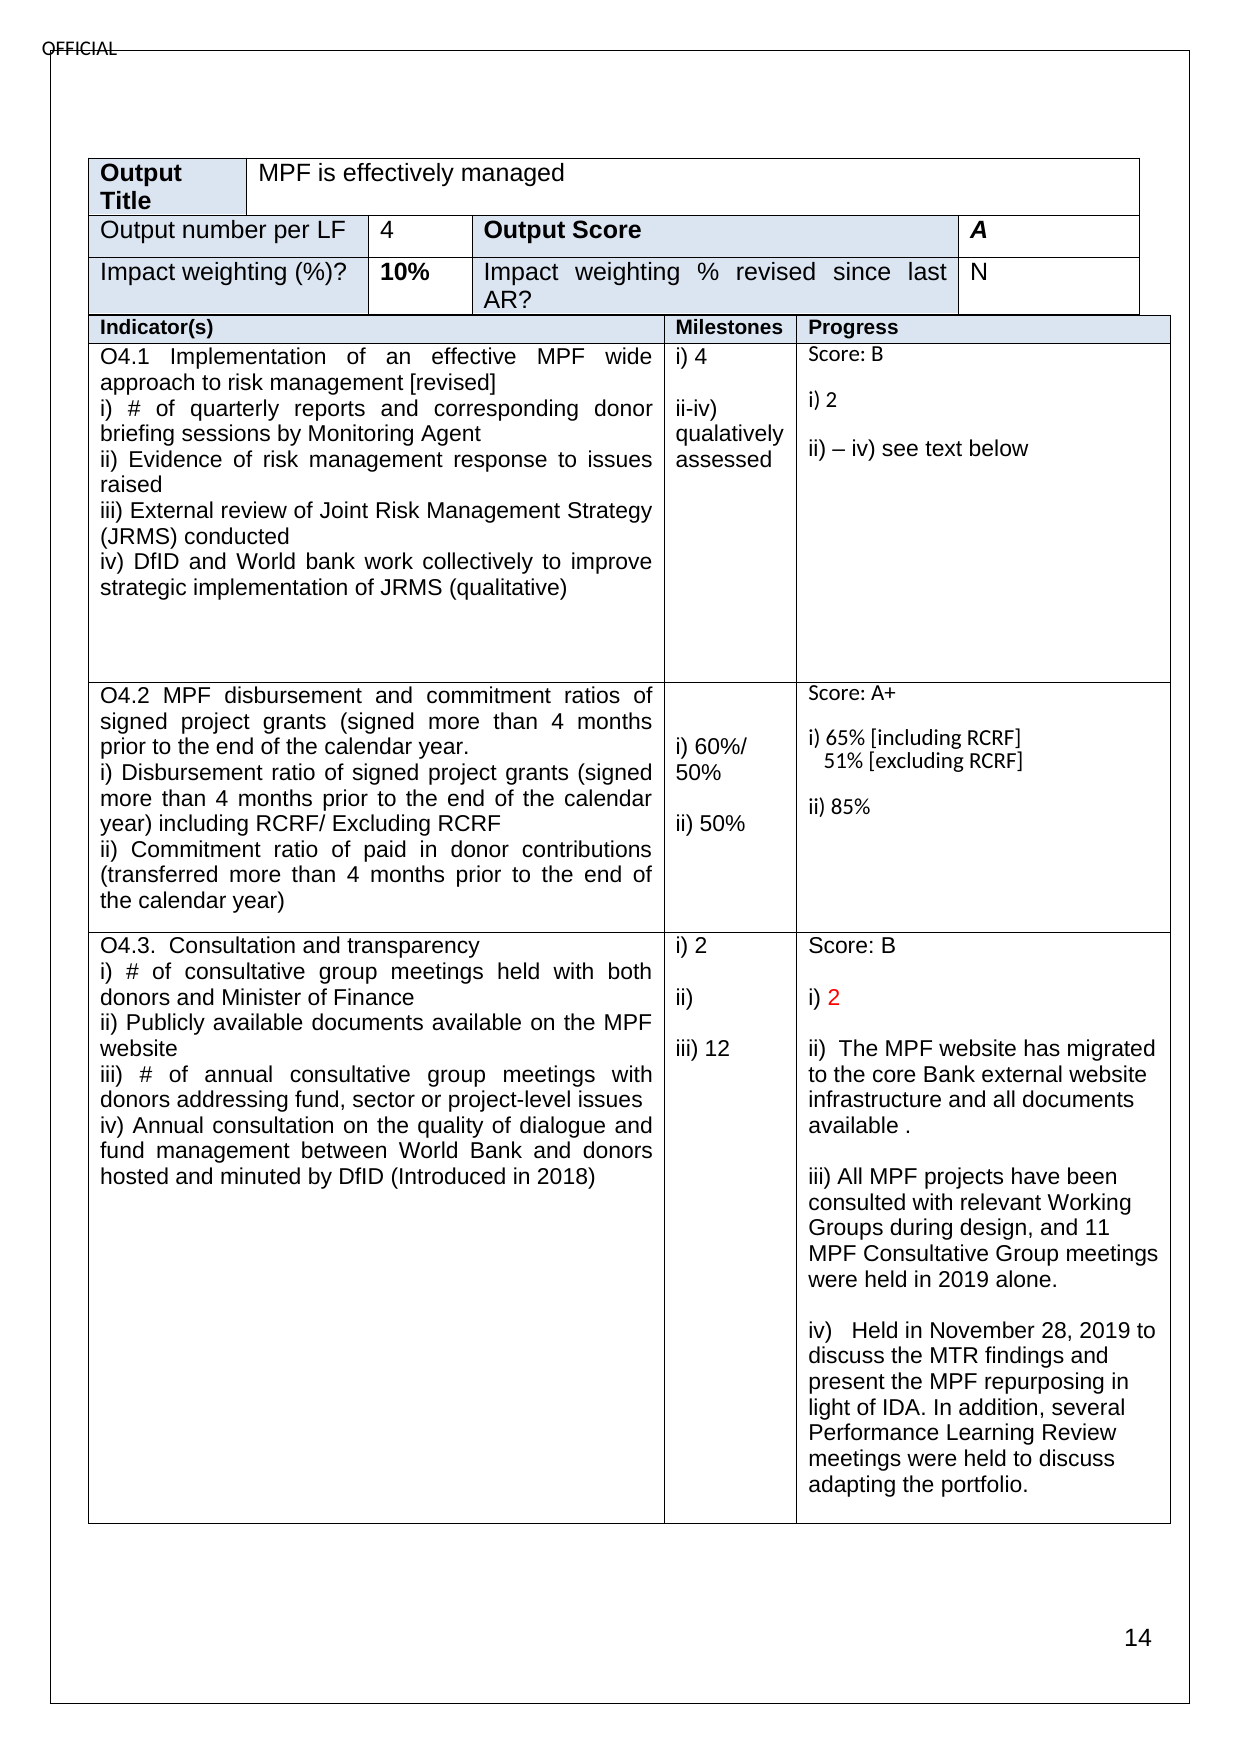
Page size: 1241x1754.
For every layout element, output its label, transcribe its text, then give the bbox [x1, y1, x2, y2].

table_cell Impact weighting % revised since last AR? [473, 258, 958, 313]
table_cell A [959, 216, 1139, 257]
table_cell O4.2 MPF disbursement and commitment ratios of signed project grants (signed more than 4 months prior to the end of the calendar year. i) Disbursement ratio of signed project grants (signed more than 4 months prior to the end of the calendar year) including RCRF/ Excluding RCRF ii) Commitment ratio of paid in donor contributions (transferred more than 4 months prior to the end of the calendar year) [89, 683, 664, 932]
table_cell O4.3. Consultation and transparency i) # of consultative group meetings held with both donors and Minister of Finance ii) Publicly available documents available on the MPF website iii) # of annual consultative group meetings with donors addressing fund, sector or project-level issues iv) Annual consultation on the quality of dialogue and fund management between World Bank and donors hosted and minuted by DfID (Introduced in 2018) [89, 933, 664, 1523]
table_cell Score: B i) 2 ii) The MPF website has migrated to the core Bank external website infrastructure and all documents available . iii) All MPF projects have been consulted with relevant Working Groups during design, and 11 MPF Consultative Group meetings were held in 2019 alone. iv) Held in November 28, 2019 to discuss the MTR findings and present the MPF repurposing in light of IDA. In addition, several Performance Learning Review meetings were held to discuss adapting the portfolio. [797, 933, 1170, 1523]
table_cell i) 4 ii-iv) qualatively assessed [665, 344, 796, 682]
table_cell i) 60%/ 50% ii) 50% [665, 683, 796, 932]
table_cell Score: A+ i) 65% [including RCRF] 51% [excluding RCRF] ii) 85% [797, 683, 1170, 932]
table_cell Score: B i) 2 ii) – iv) see text below [797, 344, 1170, 682]
table_cell N [959, 258, 1139, 313]
table_cell Output number per LF [89, 216, 368, 257]
table_header Indicator(s) [89, 316, 664, 343]
table_header Output Title [89, 159, 246, 214]
table_header Milestones [665, 316, 796, 343]
table_cell Impact weighting (%)? [89, 258, 368, 313]
table_cell O4.1 Implementation of an effective MPF wide approach to risk management [revised] i) # of quarterly reports and corresponding donor briefing sessions by Monitoring Agent ii) Evidence of risk management response to issues raised iii) External review of Joint Risk Management Strategy (JRMS) conducted iv) DfID and World bank work collectively to improve strategic implementation of JRMS (qualitative) [89, 344, 664, 682]
table_header Progress [797, 316, 1170, 343]
table_cell 10% [369, 258, 472, 313]
table_cell Output Score [473, 216, 958, 257]
table_header MPF is effectively managed [247, 159, 1139, 214]
table_cell 4 [369, 216, 472, 257]
table_cell i) 2 ii) iii) 12 [665, 933, 796, 1523]
